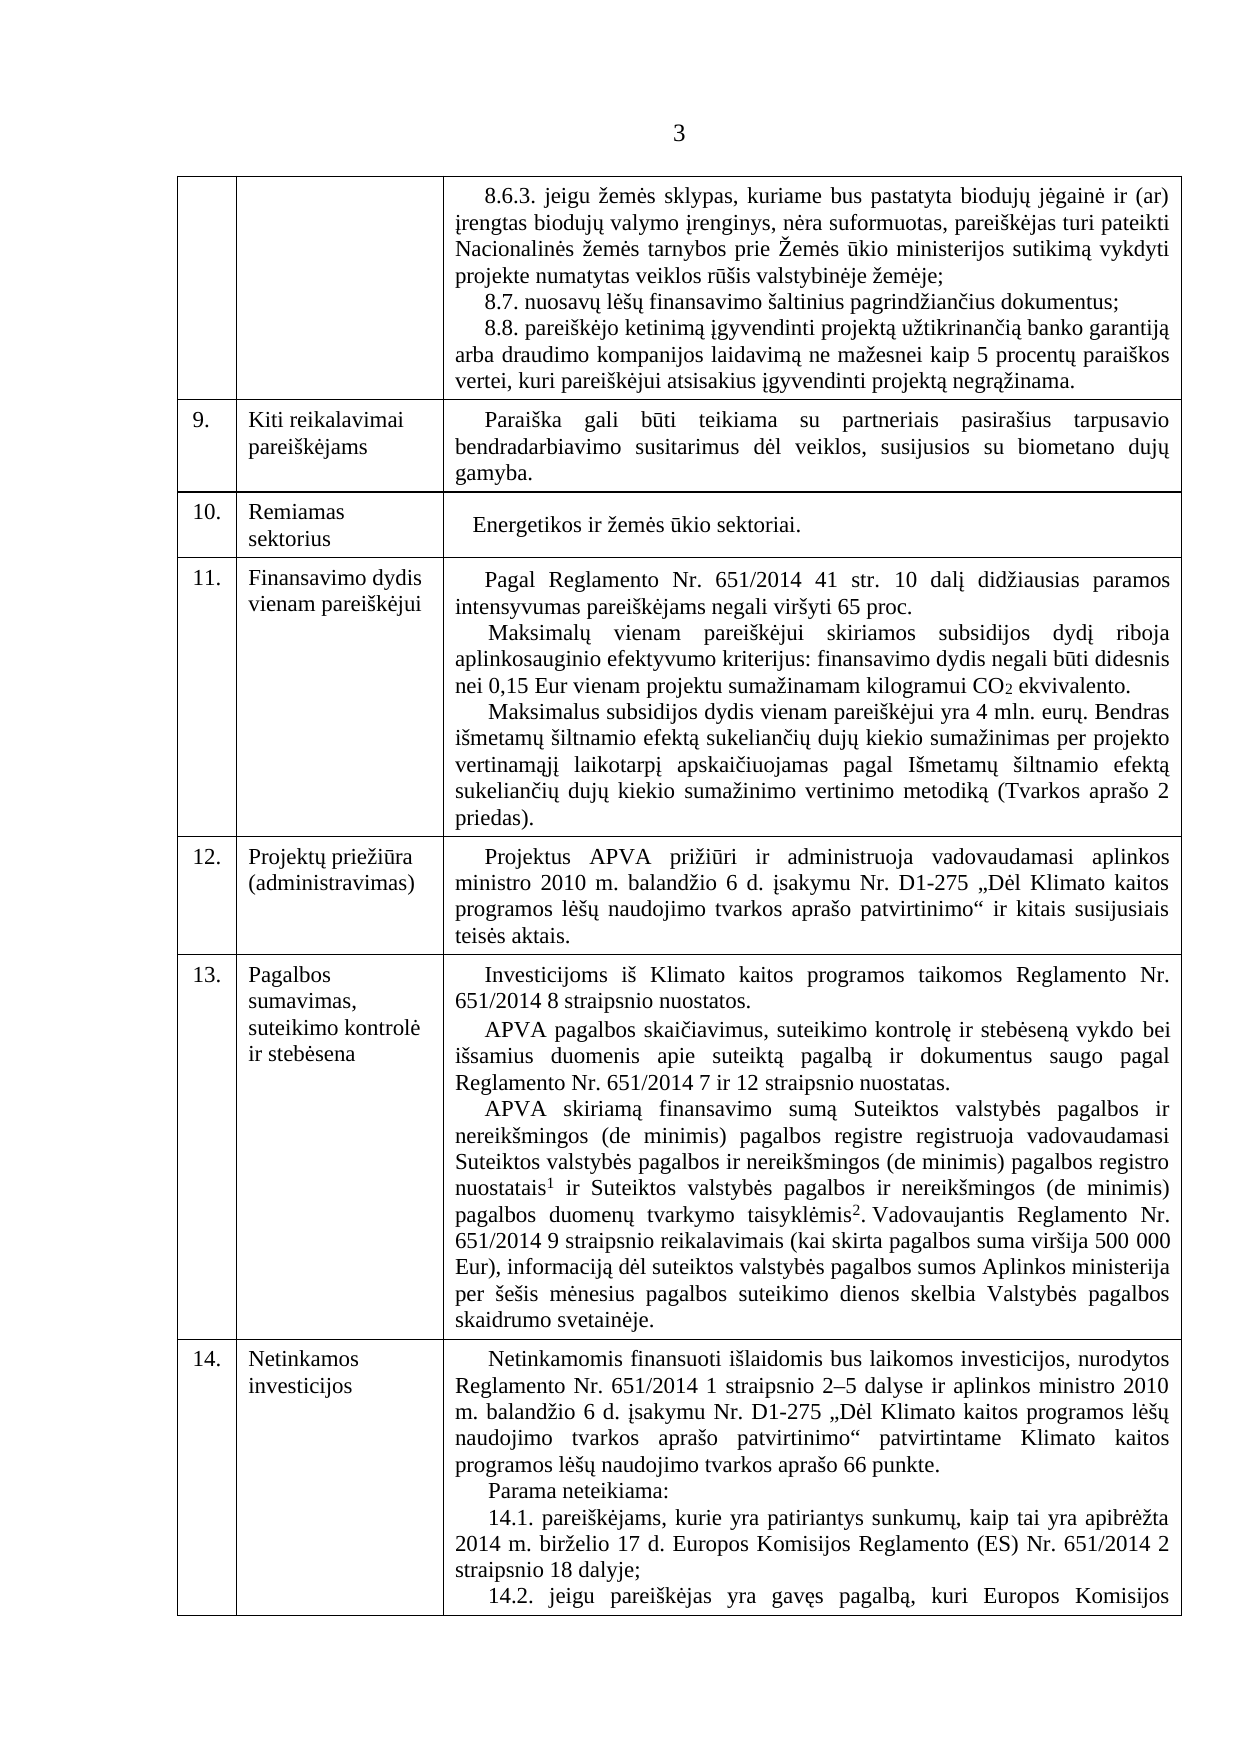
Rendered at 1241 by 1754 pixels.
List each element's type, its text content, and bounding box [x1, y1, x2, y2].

table_cell 11. [178, 558, 236, 836]
table_cell 14. [178, 1340, 236, 1615]
table_cell 12. [178, 837, 236, 954]
table_cell Paraiška gali būti teikiama su partneriais pasirašius tarpusavio bendradarbiavimo susitarimus dėl veiklos, susijusios su biometano dujų gamyba. [444, 400, 1181, 491]
table_cell Netinkamos investicijos [237, 1340, 443, 1615]
table_cell Projektus APVA prižiūri ir administruoja vadovaudamasi aplinkos ministro 2010 m. balandžio 6 d. įsakymu Nr. D1-275 „Dėl Klimato kaitos programos lėšų naudojimo tvarkos aprašo patvirtinimo“ ir kitais susijusiais teisės aktais. [444, 837, 1181, 954]
table_cell Finansavimo dydis vienam pareiškėjui [237, 558, 443, 836]
table_cell Pagal Reglamento Nr. 651/2014 41 str. 10 dalį didžiausias paramos intensyvumas pareiškėjams negali viršyti 65 proc. Maksimalų vienam pareiškėjui skiriamos subsidijos dydį riboja aplinkosauginio efektyvumo kriterijus: finansavimo dydis negali būti didesnis nei 0,15 Eur vienam projektu sumažinamam kilogramui CO2 ekvivalento. Maksimalus subsidijos dydis vienam pareiškėjui yra 4 mln. eurų. Bendras išmetamų šiltnamio efektą sukeliančių dujų kiekio sumažinimas per projekto vertinamąjį laikotarpį apskaičiuojamas pagal Išmetamų šiltnamio efektą sukeliančių dujų kiekio sumažinimo vertinimo metodiką (Tvarkos aprašo 2 priedas). [444, 558, 1181, 836]
table_cell Kiti reikalavimai pareiškėjams [237, 400, 443, 491]
table_cell 13. [178, 955, 236, 1338]
table_cell [178, 177, 236, 399]
table_cell Energetikos ir žemės ūkio sektoriai. [444, 493, 1181, 557]
table_cell 9. [178, 400, 236, 491]
table_cell Projektų priežiūra (administravimas) [237, 837, 443, 954]
table_cell [237, 177, 443, 399]
table_cell Remiamas sektorius [237, 493, 443, 557]
table_cell Netinkamomis finansuoti išlaidomis bus laikomos investicijos, nurodytos Reglamento Nr. 651/2014 1 straipsnio 2–5 dalyse ir aplinkos ministro 2010 m. balandžio 6 d. įsakymu Nr. D1-275 „Dėl Klimato kaitos programos lėšų naudojimo tvarkos aprašo patvirtinimo“ patvirtintame Klimato kaitos programos lėšų naudojimo tvarkos aprašo 66 punkte. Parama neteikiama: 14.1. pareiškėjams, kurie yra patiriantys sunkumų, kaip tai yra apibrėžta 2014 m. birželio 17 d. Europos Komisijos Reglamento (ES) Nr. 651/2014 2 straipsnio 18 dalyje; 14.2. jeigu pareiškėjas yra gavęs pagalbą, kuri Europos Komisijos [444, 1340, 1181, 1615]
table_cell 10. [178, 493, 236, 557]
table_cell Investicijoms iš Klimato kaitos programos taikomos Reglamento Nr. 651/2014 8 straipsnio nuostatos. APVA pagalbos skaičiavimus, suteikimo kontrolę ir stebėseną vykdo bei išsamius duomenis apie suteiktą pagalbą ir dokumentus saugo pagal Reglamento Nr. 651/2014 7 ir 12 straipsnio nuostatas. APVA skiriamą finansavimo sumą Suteiktos valstybės pagalbos ir nereikšmingos (de minimis) pagalbos registre registruoja vadovaudamasi Suteiktos valstybės pagalbos ir nereikšmingos (de minimis) pagalbos registro nuostatais1 ir Suteiktos valstybės pagalbos ir nereikšmingos (de minimis) pagalbos duomenų tvarkymo taisyklėmis2. Vadovaujantis Reglamento Nr. 651/2014 9 straipsnio reikalavimais (kai skirta pagalbos suma viršija 500 000 Eur), informaciją dėl suteiktos valstybės pagalbos sumos Aplinkos ministerija per šešis mėnesius pagalbos suteikimo dienos skelbia Valstybės pagalbos skaidrumo svetainėje. [444, 955, 1181, 1338]
table_cell 8.6.3. jeigu žemės sklypas, kuriame bus pastatyta biodujų jėgainė ir (ar) įrengtas biodujų valymo įrenginys, nėra suformuotas, pareiškėjas turi pateikti Nacionalinės žemės tarnybos prie Žemės ūkio ministerijos sutikimą vykdyti projekte numatytas veiklos rūšis valstybinėje žemėje; 8.7. nuosavų lėšų finansavimo šaltinius pagrindžiančius dokumentus; 8.8. pareiškėjo ketinimą įgyvendinti projektą užtikrinančią banko garantiją arba draudimo kompanijos laidavimą ne mažesnei kaip 5 procentų paraiškos vertei, kuri pareiškėjui atsisakius įgyvendinti projektą negrąžinama. [444, 177, 1181, 399]
table_cell Pagalbos sumavimas, suteikimo kontrolė ir stebėsena [237, 955, 443, 1338]
